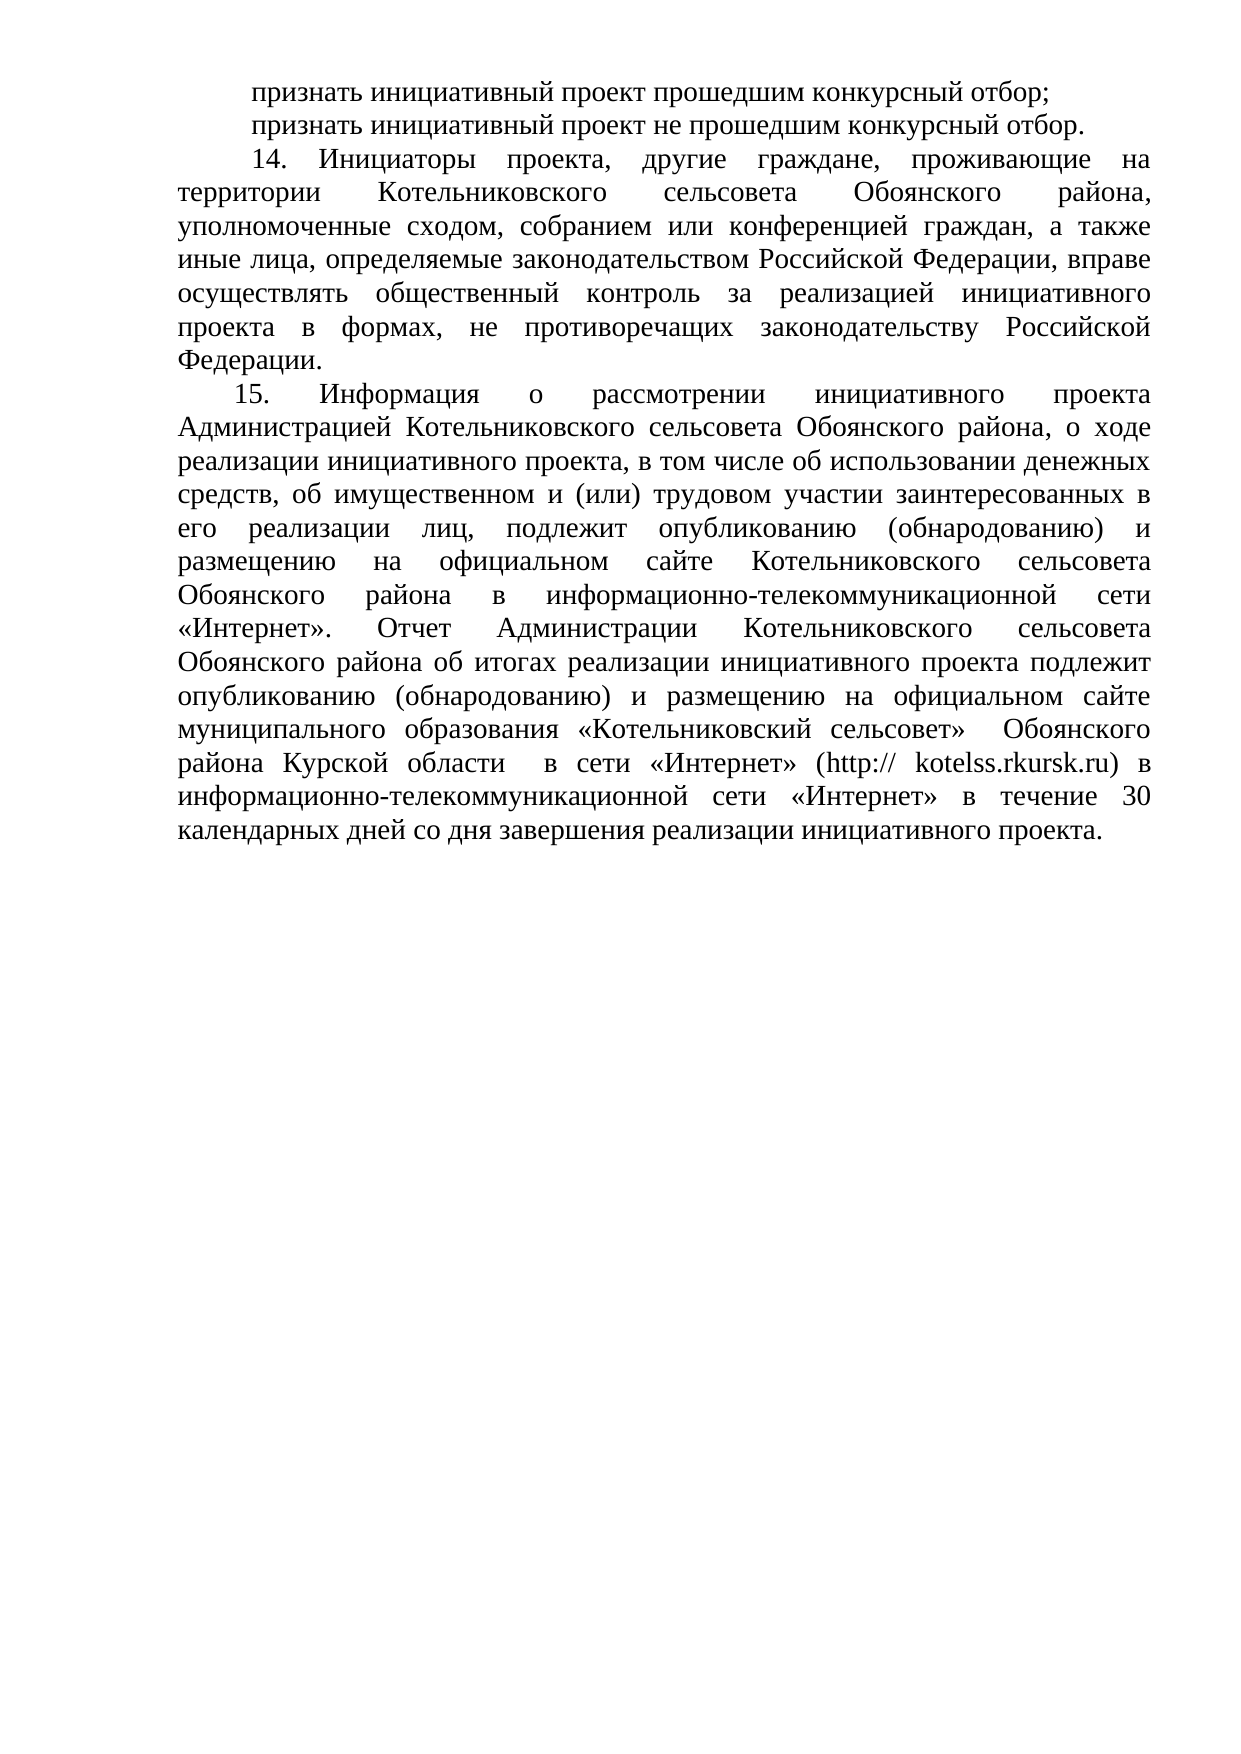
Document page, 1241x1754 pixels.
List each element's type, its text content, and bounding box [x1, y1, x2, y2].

text 14. Инициаторы проекта, другие граждане, проживающие на территории Котельниковского сельсовета Обоянского района, уполномоченные сходом, собранием или конференцией граждан, а также иные лица, определяемые законодательством Российской Федерации, вправе осуществлять общественный контроль за реализацией инициативного проекта в формах, не противоречащих законодательству Российской Федерации. [177, 141, 1152, 376]
text 15. Информация о рассмотрении инициативного проекта Администрацией Котельниковского сельсовета Обоянского района, о ходе реализации инициативного проекта, в том числе об использовании денежных средств, об имущественном и (или) трудовом участии заинтересованных в его реализации лиц, подлежит опубликованию (обнародованию) и размещению на официальном сайте Котельниковского сельсовета Обоянского района в информационно-телекоммуникационной сети «Интернет». Отчет Администрации Котельниковского сельсовета Обоянского района об итогах реализации инициативного проекта подлежит опубликованию (обнародованию) и размещению на официальном сайте муниципального образования «Котельниковский сельсовет» Обоянского района Курской области в сети «Интернет» (http:// kotelss.rkursk.ru) в информационно-телекоммуникационной сети «Интернет» в течение 30 календарных дней со дня завершения реализации инициативного проекта. [177, 376, 1152, 845]
text признать инициативный проект прошедшим конкурсный отбор; [177, 74, 1152, 107]
text признать инициативный проект не прошедшим конкурсный отбор. [177, 107, 1152, 141]
